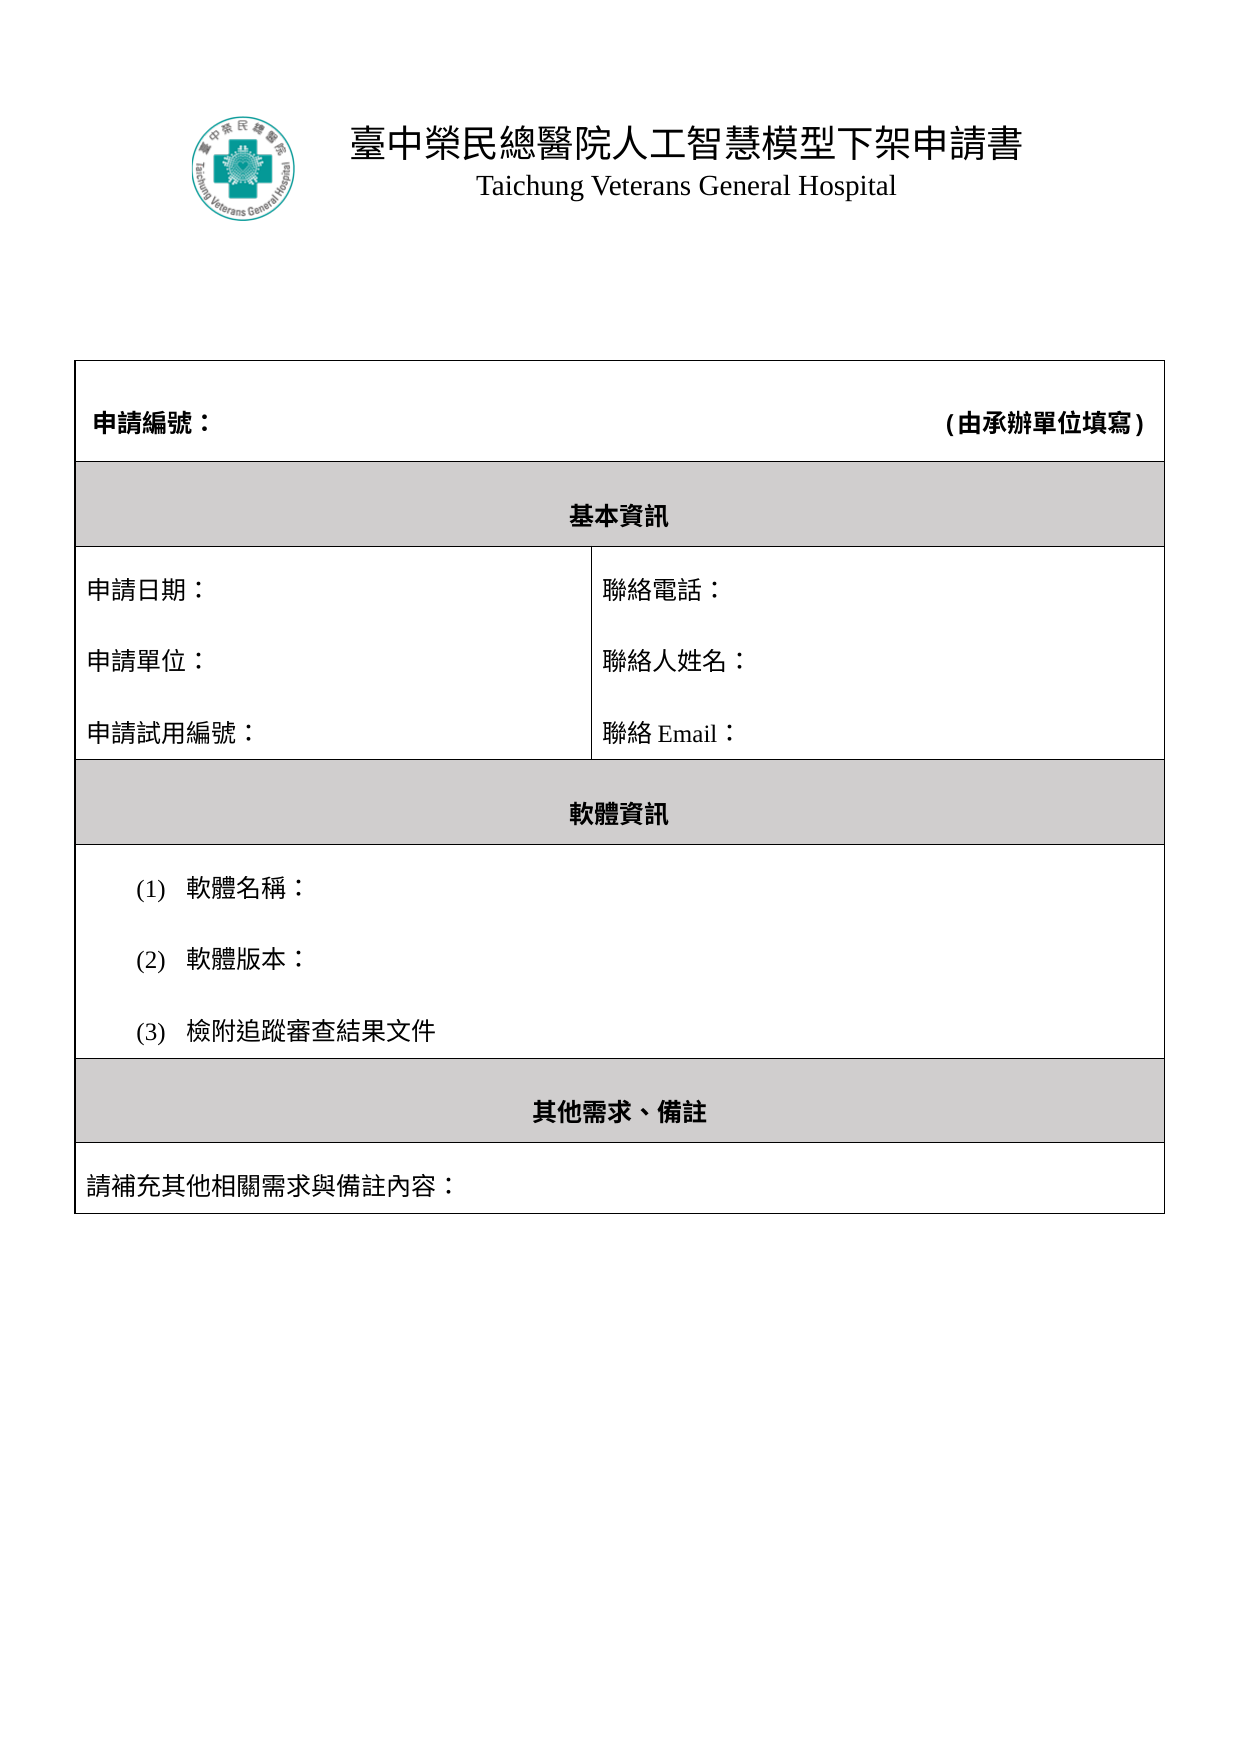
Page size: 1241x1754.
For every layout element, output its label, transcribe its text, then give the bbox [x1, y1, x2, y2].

table_cell 軟體資訊 [76, 760, 1164, 844]
table_cell 軟體名稱： 軟體版本： 檢附追蹤審查結果文件 [76, 845, 1164, 1057]
table_cell 申請日期： 申請單位： 申請試用編號： [76, 547, 591, 759]
table_header [177, 96, 309, 221]
table_header [193, 119, 293, 219]
table_header 臺中榮民總醫院人工智慧模型下架申請書 Taichung Veterans General Hospital [310, 96, 1063, 221]
table_cell 其他需求、備註 [76, 1059, 1164, 1142]
table_cell 請補充其他相關需求與備註內容： [76, 1143, 1164, 1212]
table_header 申請編號： (由承辦單位填寫) [76, 361, 1164, 461]
table_cell 基本資訊 [76, 462, 1164, 546]
table_cell 聯絡電話： 聯絡人姓名： 聯絡Email： [592, 547, 1164, 759]
